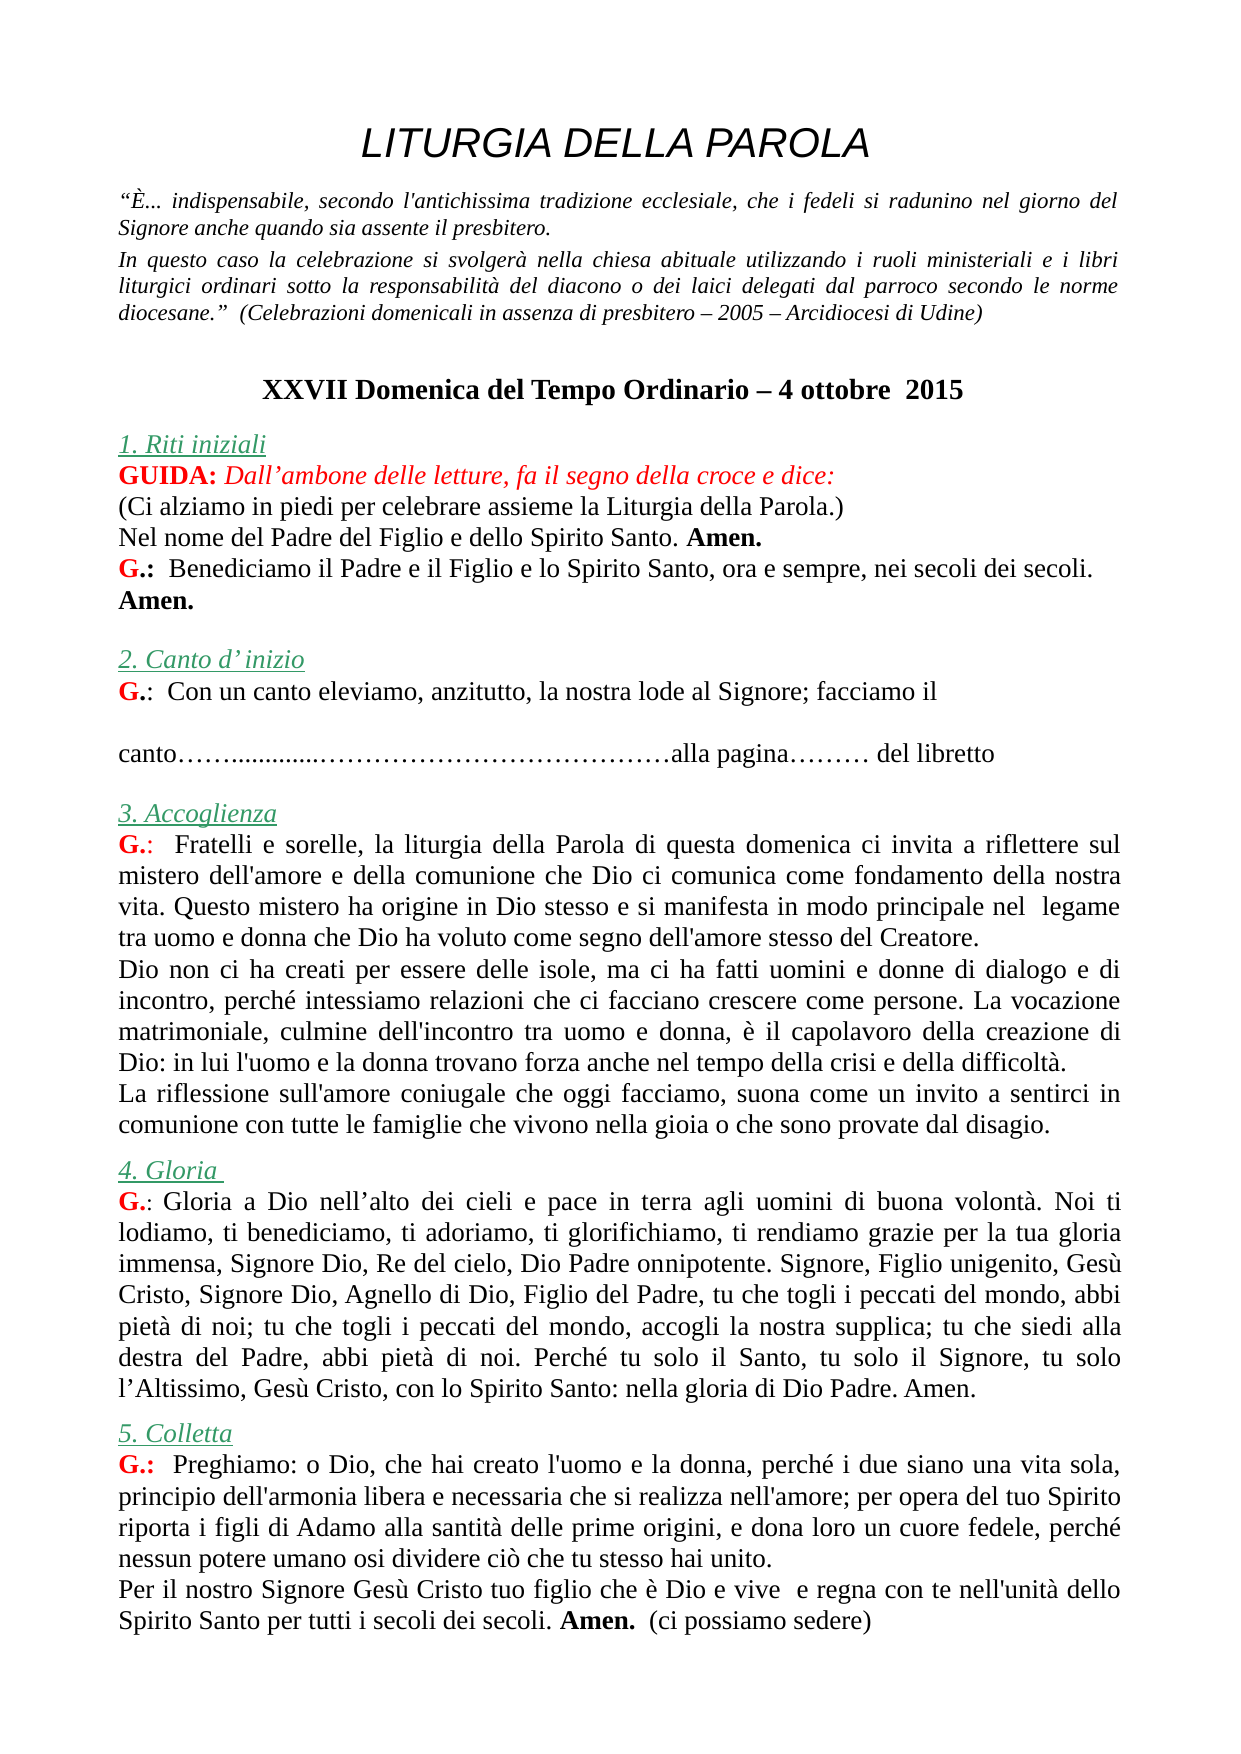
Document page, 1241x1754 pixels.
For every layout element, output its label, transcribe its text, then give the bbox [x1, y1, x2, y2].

text G.: Preghiamo: o Dio, che hai creato l'uomo e la donna, perché i due siano una vita sola, principio dell'armonia libera e necessaria che si realizza nell'amore; per opera del tuo Spirito riporta i figli di Adamo alla santità delle prime origini, e dona loro un cuore fedele, perché nessun potere umano osi dividere ciò che tu stesso hai unito. [118, 1449, 1122, 1573]
text 1. Riti iniziali [118, 428, 1122, 459]
text G.: Benediciamo il Padre e il Figlio e lo Spirito Santo, ora e sempre, nei secoli dei secoli. Amen. [118, 553, 1122, 615]
text La riflessione sull'amore coniugale che oggi facciamo, suona come un invito a sentirci in comunione con tutte le famiglie che vivono nella gioia o che sono provate dal disagio. [118, 1077, 1122, 1139]
text canto…….............…………………………………alla pagina……… del libretto [118, 737, 1122, 768]
text LITURGIA DELLA PAROLA [118, 118, 1122, 166]
text G.: Gloria a Dio nell’alto dei cieli e pace in ter­ra agli uomini di buona volontà. Noi ti lodiamo, ti benediciamo, ti adoriamo, ti glorifichia­mo, ti rendiamo grazie per la tua gloria immen­sa, Signore Dio, Re del cielo, Dio Padre on­nipotente. Signore, Figlio unigenito, Gesù Cri­sto, Signore Dio, Agnello di Dio, Figlio del Padre, tu che togli i peccati del mondo, abbi pietà di noi; tu che togli i peccati del mon­do, accogli la nostra supplica; tu che siedi alla destra del Padre, abbi pietà di noi. Perché tu solo il Santo, tu solo il Signore, tu solo l’Altissimo, Gesù Cristo, con lo Spirito Santo: nella gloria di Dio Padre. Amen. [118, 1185, 1122, 1403]
text Dio non ci ha creati per essere delle isole, ma ci ha fatti uomini e donne di dialogo e di incontro, perché intessiamo relazioni che ci facciano crescere come persone. La vocazione matrimoniale, culmine dell'incontro tra uomo e donna, è il capolavoro della creazione di Dio: in lui l'uomo e la donna trovano forza anche nel tempo della crisi e della difficoltà. [118, 953, 1122, 1077]
text 5. Colletta [118, 1417, 1122, 1449]
text (Ci alziamo in piedi per celebrare assieme la Liturgia della Parola.) [118, 490, 1122, 521]
text Nel nome del Padre del Figlio e dello Spirito Santo. Amen. [118, 521, 1122, 553]
text XXVII Domenica del Tempo Ordinario – 4 ottobre 2015 [118, 372, 1122, 405]
text In questo caso la celebrazione si svolgerà nella chiesa abituale utilizzando i ruoli ministeriali e i libri liturgici ordinari sotto la responsabilità del diacono o dei laici delegati dal parroco secondo le norme diocesane.” (Celebrazioni domenicali in assenza di presbitero – 2005 – Arcidiocesi di Udine) [118, 246, 1122, 325]
text GUIDA: Dall’ambone delle letture, fa il segno della croce e dice: [118, 459, 1122, 490]
text G.: Fratelli e sorelle, la liturgia della Parola di questa domenica ci invita a riflettere sul mistero dell'amore e della comunione che Dio ci comunica come fondamento della nostra vita. Questo mistero ha origine in Dio stesso e si manifesta in modo principale nel legame tra uomo e donna che Dio ha voluto come segno dell'amore stesso del Creatore. [118, 828, 1122, 953]
text Per il nostro Signore Gesù Cristo tuo figlio che è Dio e vive e regna con te nell'unità dello Spirito Santo per tutti i secoli dei secoli. Amen. (ci possiamo sedere) [118, 1573, 1122, 1636]
text 4. Gloria [118, 1154, 1122, 1185]
text “È... indispensabile, secondo l'antichissima tradizione ecclesiale, che i fedeli si radunino nel giorno del Signore anche quando sia assente il presbitero. [118, 187, 1122, 240]
text 2. Canto d’ inizio [118, 644, 1122, 675]
text 3. Accoglienza [118, 797, 1122, 828]
text G.: Con un canto eleviamo, anzitutto, la nostra lode al Signore; facciamo il [118, 675, 1122, 706]
